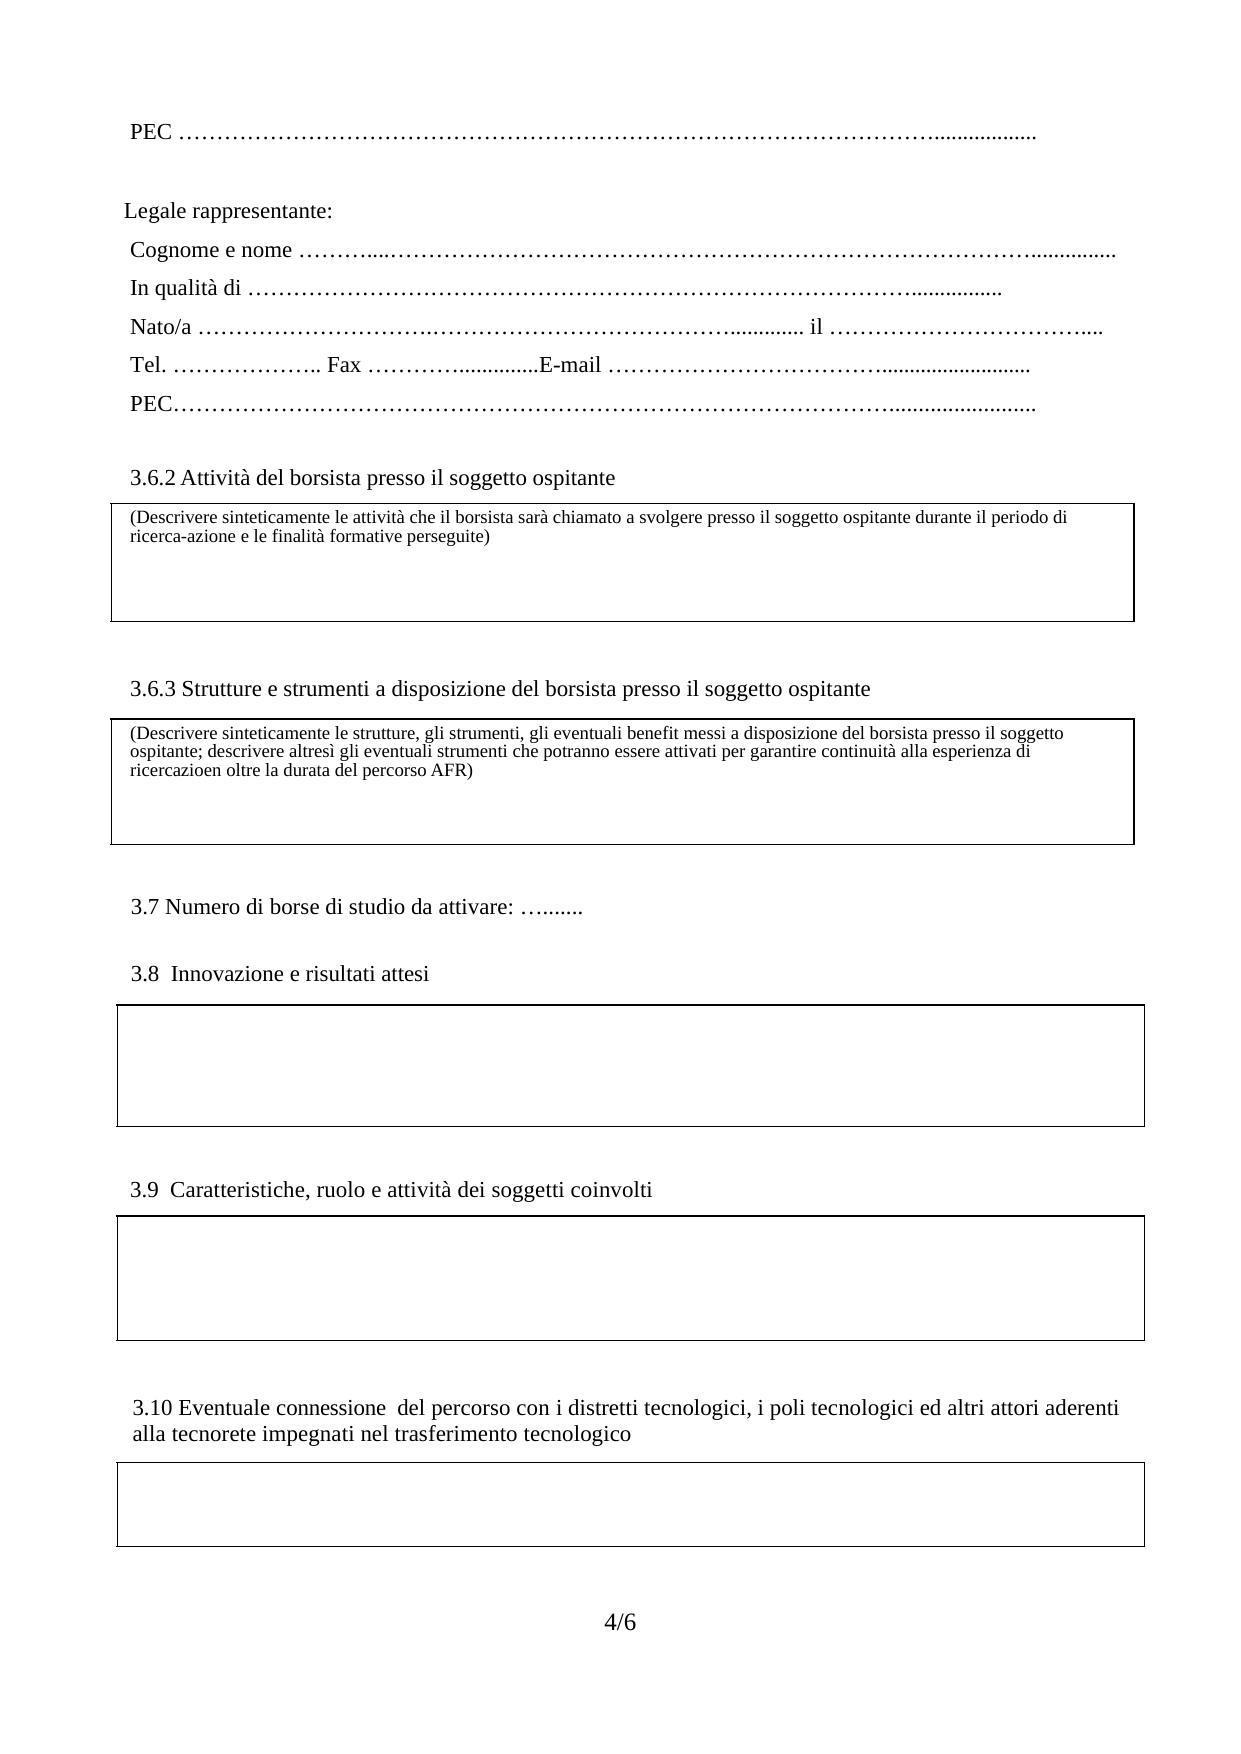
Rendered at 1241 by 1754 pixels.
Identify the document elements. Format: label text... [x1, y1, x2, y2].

text Nato/a ………………………….…………………………………............. il …………………………….... Tel. ……………….. Fax …………..............E-mail ………………………………........................... [130, 313, 1117, 378]
text (Descrivere sinteticamente le strutture, gli strumenti, gli eventuali benefit messi a disposizione del borsista presso il soggetto ospitante; descrivere altresì gli eventuali strumenti che potranno essere attivati per garantire continuità alla esperienza di ricercazioen oltre la durata del percorso AFR) [130, 724, 1124, 780]
text 3.10 Eventuale connessione del percorso con i distretti tecnologici, i poli tecnologici ed altri attori aderenti alla tecnorete impegnati nel trasferimento tecnologico [132, 1394, 1124, 1447]
text Legale rappresentante: [118, 197, 1117, 223]
text 3.9 Caratteristiche, ruolo e attività dei soggetti coinvolti [130, 1177, 1124, 1203]
text PEC…………………………………………………………………………………......................... [130, 390, 1117, 417]
text PEC ……………………………………………………………………………………….................. [130, 118, 1117, 144]
text (Descrivere sinteticamente le attività che il borsista sarà chiamato a svolgere presso il soggetto ospitante durante il periodo di ricerca-azione e le finalità formative perseguite) [130, 508, 1124, 546]
text 3.6.3 Strutture e strumenti a disposizione del borsista presso il soggetto ospitante [130, 678, 1124, 701]
text 3.7 Numero di borse di studio da attivare: …....... [131, 893, 1124, 919]
text Cognome e nome ………....…………………………………………………………………………............... In qualità di ……………………………………………………………………………................ [130, 236, 1117, 301]
text 3.6.2 Attività del borsista presso il soggetto ospitante [130, 467, 1124, 489]
text 3.8 Innovazione e risultati attesi [131, 960, 1124, 986]
